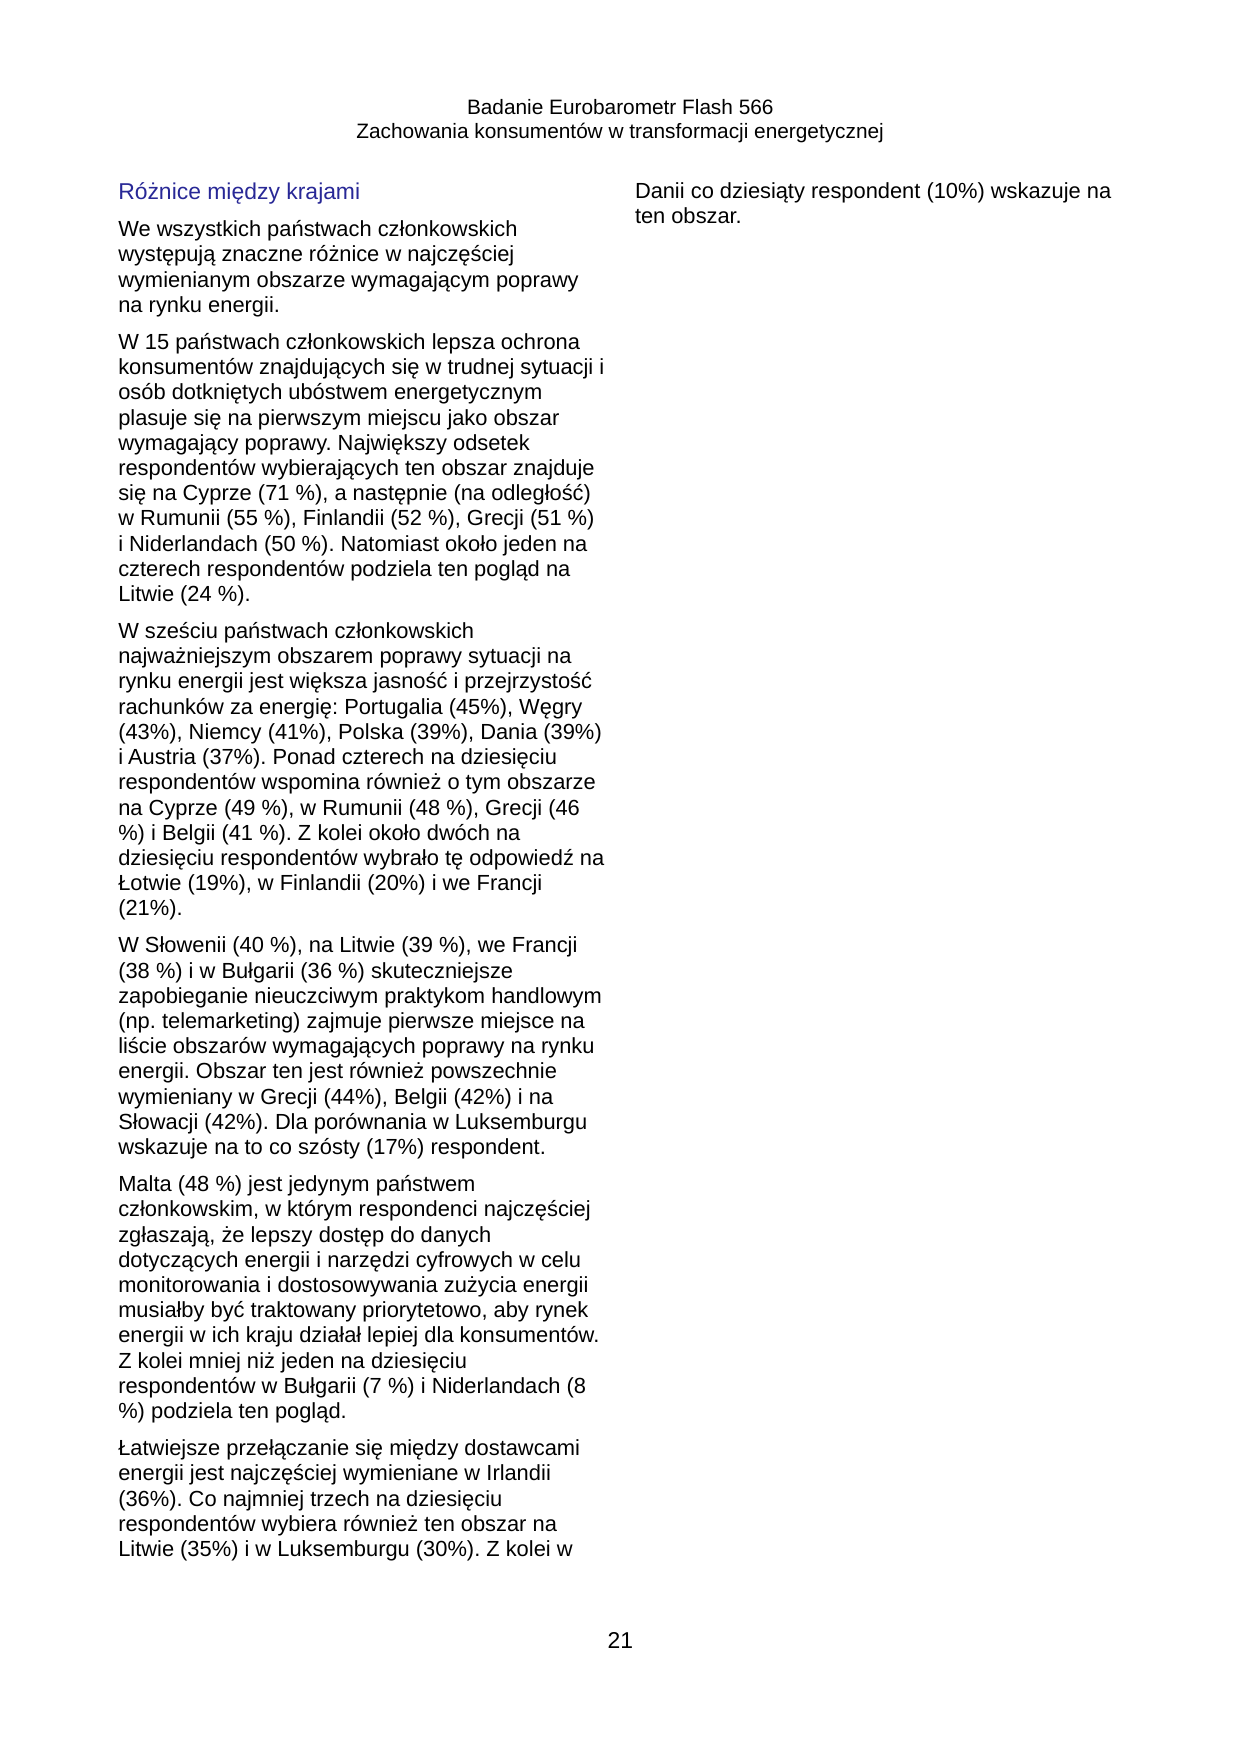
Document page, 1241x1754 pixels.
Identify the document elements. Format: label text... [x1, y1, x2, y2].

text W 15 państwach członkowskich lepsza ochrona konsumentów znajdujących się w trudnej sytuacji i osób dotkniętych ubóstwem energetycznym plasuje się na pierwszym miejscu jako obszar wymagający poprawy. Największy odsetek respondentów wybierających ten obszar znajduje się na Cyprze (71 %), a następnie (na odległość) w Rumunii (55 %), Finlandii (52 %), Grecji (51 %) i Niderlandach (50 %). Natomiast około jeden na czterech respondentów podziela ten pogląd na Litwie (24 %). [118, 329, 605, 606]
text Łatwiejsze przełączanie się między dostawcami energii jest najczęściej wymieniane w Irlandii (36%). Co najmniej trzech na dziesięciu respondentów wybiera również ten obszar na Litwie (35%) i w Luksemburgu (30%). Z kolei w [118, 1435, 605, 1561]
text W Słowenii (40 %), na Litwie (39 %), we Francji (38 %) i w Bułgarii (36 %) skuteczniejsze zapobieganie nieuczciwym praktykom handlowym (np. telemarketing) zajmuje pierwsze miejsce na liście obszarów wymagających poprawy na rynku energii. Obszar ten jest również powszechnie wymieniany w Grecji (44%), Belgii (42%) i na Słowacji (42%). Dla porównania w Luksemburgu wskazuje na to co szósty (17%) respondent. [118, 932, 605, 1159]
text W sześciu państwach członkowskich najważniejszym obszarem poprawy sytuacji na rynku energii jest większa jasność i przejrzystość rachunków za energię: Portugalia (45%), Węgry (43%), Niemcy (41%), Polska (39%), Dania (39%) i Austria (37%). Ponad czterech na dziesięciu respondentów wspomina również o tym obszarze na Cyprze (49 %), w Rumunii (48 %), Grecji (46 %) i Belgii (41 %). Z kolei około dwóch na dziesięciu respondentów wybrało tę odpowiedź na Łotwie (19%), w Finlandii (20%) i we Francji (21%). [118, 618, 605, 920]
text Danii co dziesiąty respondent (10%) wskazuje na ten obszar. [635, 178, 1122, 228]
text We wszystkich państwach członkowskich występują znaczne różnice w najczęściej wymienianym obszarze wymagającym poprawy na rynku energii. [118, 216, 605, 317]
text Różnice między krajami [118, 178, 605, 204]
text Malta (48 %) jest jedynym państwem członkowskim, w którym respondenci najczęściej zgłaszają, że lepszy dostęp do danych dotyczących energii i narzędzi cyfrowych w celu monitorowania i dostosowywania zużycia energii musiałby być traktowany priorytetowo, aby rynek energii w ich kraju działał lepiej dla konsumentów. Z kolei mniej niż jeden na dziesięciu respondentów w Bułgarii (7 %) i Niderlandach (8 %) podziela ten pogląd. [118, 1171, 605, 1423]
